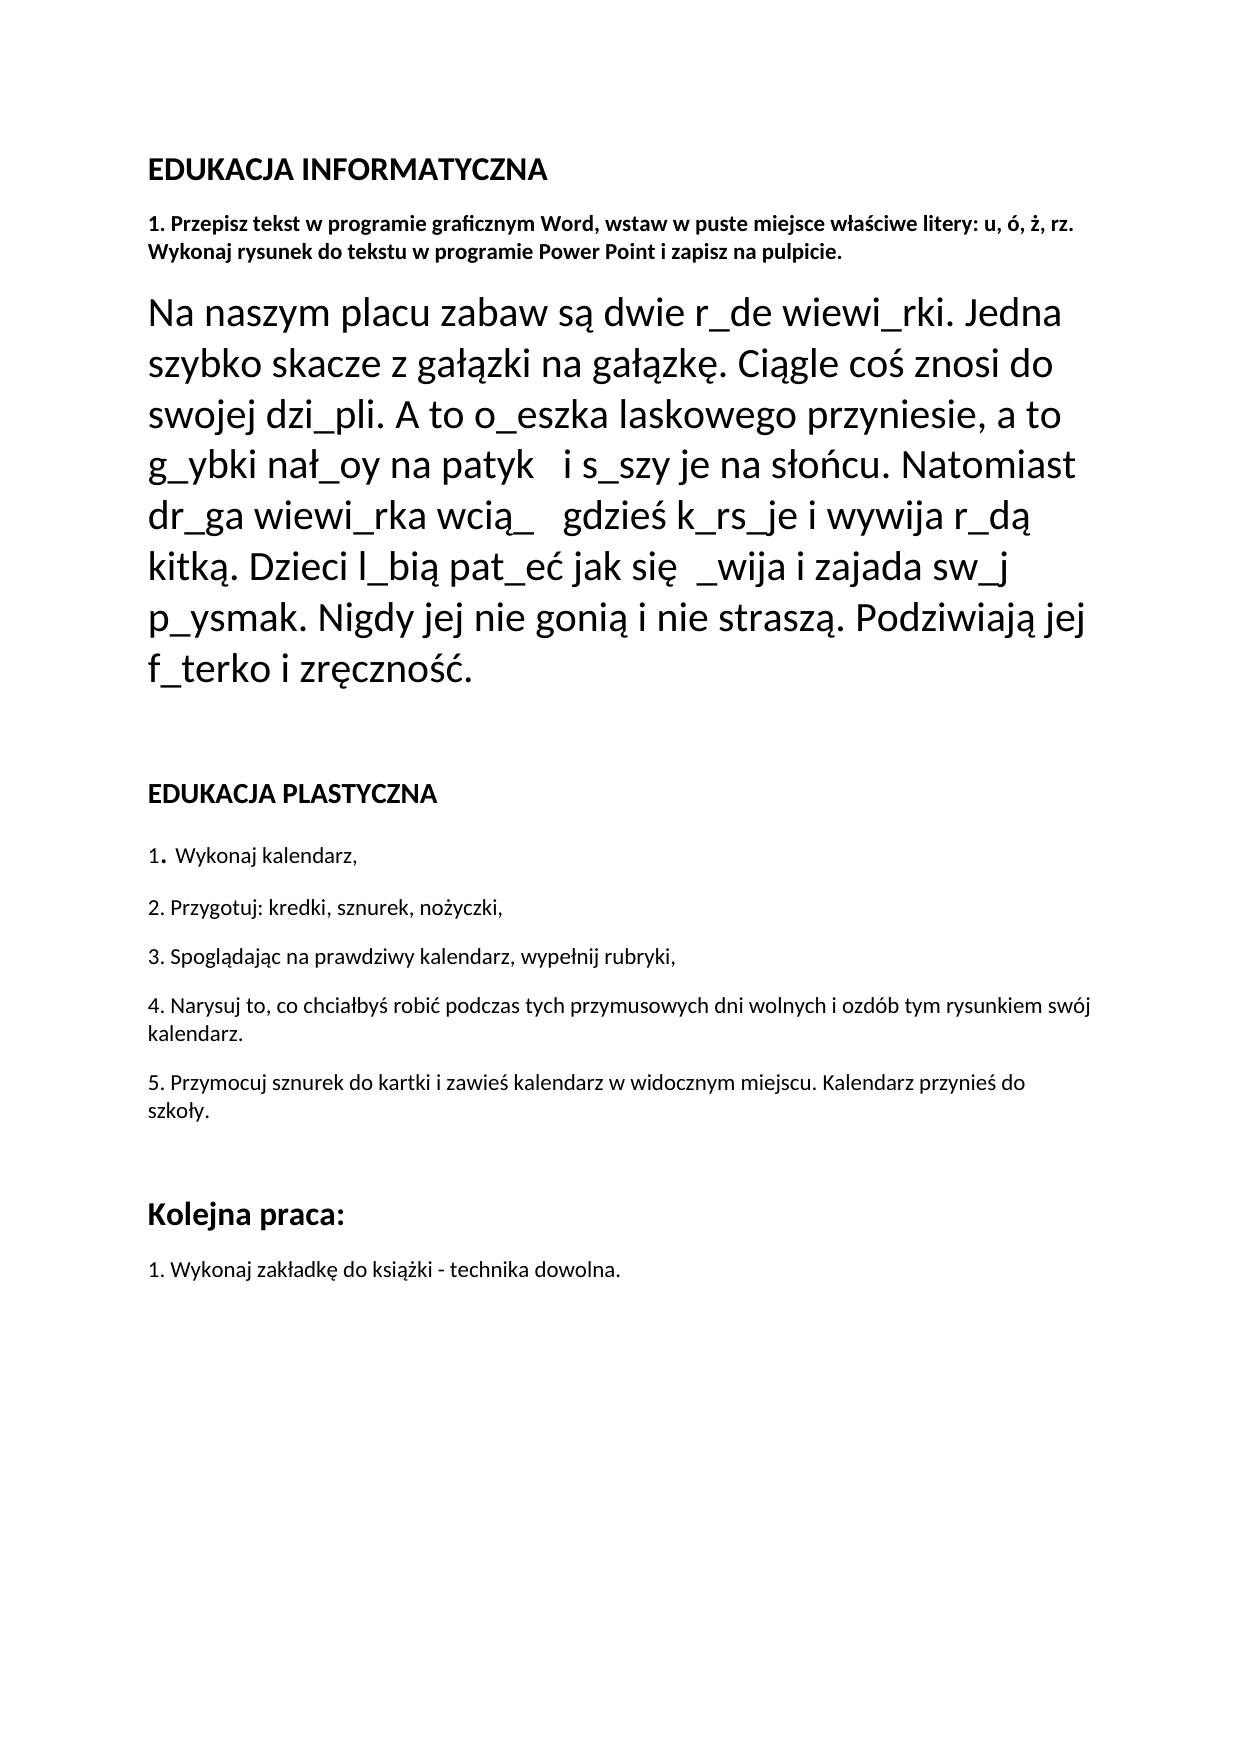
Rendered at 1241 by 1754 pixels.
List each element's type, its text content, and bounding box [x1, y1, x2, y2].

text 1. Wykonaj zakładkę do książki - technika dowolna. [148, 1255, 1093, 1283]
text 3. Spoglądając na prawdziwy kalendarz, wypełnij rubryki, [148, 942, 1093, 970]
text Na naszym placu zabaw są dwie r_de wiewi_rki. Jedna szybko skacze z gałązki na gałązkę. Ciągle coś znosi do swojej dzi_pli. A to o_eszka laskowego przyniesie, a to g_ybki nał_oy na patyk i s_szy je na słońcu. Natomiast dr_ga wiewi_rka wcią_ gdzieś k_rs_je i wywija r_dą kitką. Dzieci l_bią pat_eć jak się _wija i zajada sw_j p_ysmak. Nigdy jej nie gonią i nie straszą. Podziwiają jej f_terko i zręczność. [148, 286, 1093, 693]
text 1. Wykonaj kalendarz, [148, 832, 1093, 872]
text Kolejna praca: [148, 1193, 1093, 1234]
text 2. Przygotuj: kredki, sznurek, nożyczki, [148, 893, 1093, 921]
text 1. Przepisz tekst w programie graficznym Word, wstaw w puste miejsce właściwe litery: u, ó, ż, rz. Wykonaj rysunek do tekstu w programie Power Point i zapisz na pulpicie. [148, 209, 1093, 265]
text 5. Przymocuj sznurek do kartki i zawieś kalendarz w widocznym miejscu. Kalendarz przynieś do szkoły. [148, 1068, 1093, 1124]
text EDUKACJA INFORMATYCZNA [148, 148, 1093, 188]
text 4. Narysuj to, co chciałbyś robić podczas tych przymusowych dni wolnych i ozdób tym rysunkiem swój kalendarz. [148, 991, 1093, 1047]
text EDUKACJA PLASTYCZNA [148, 775, 1093, 811]
